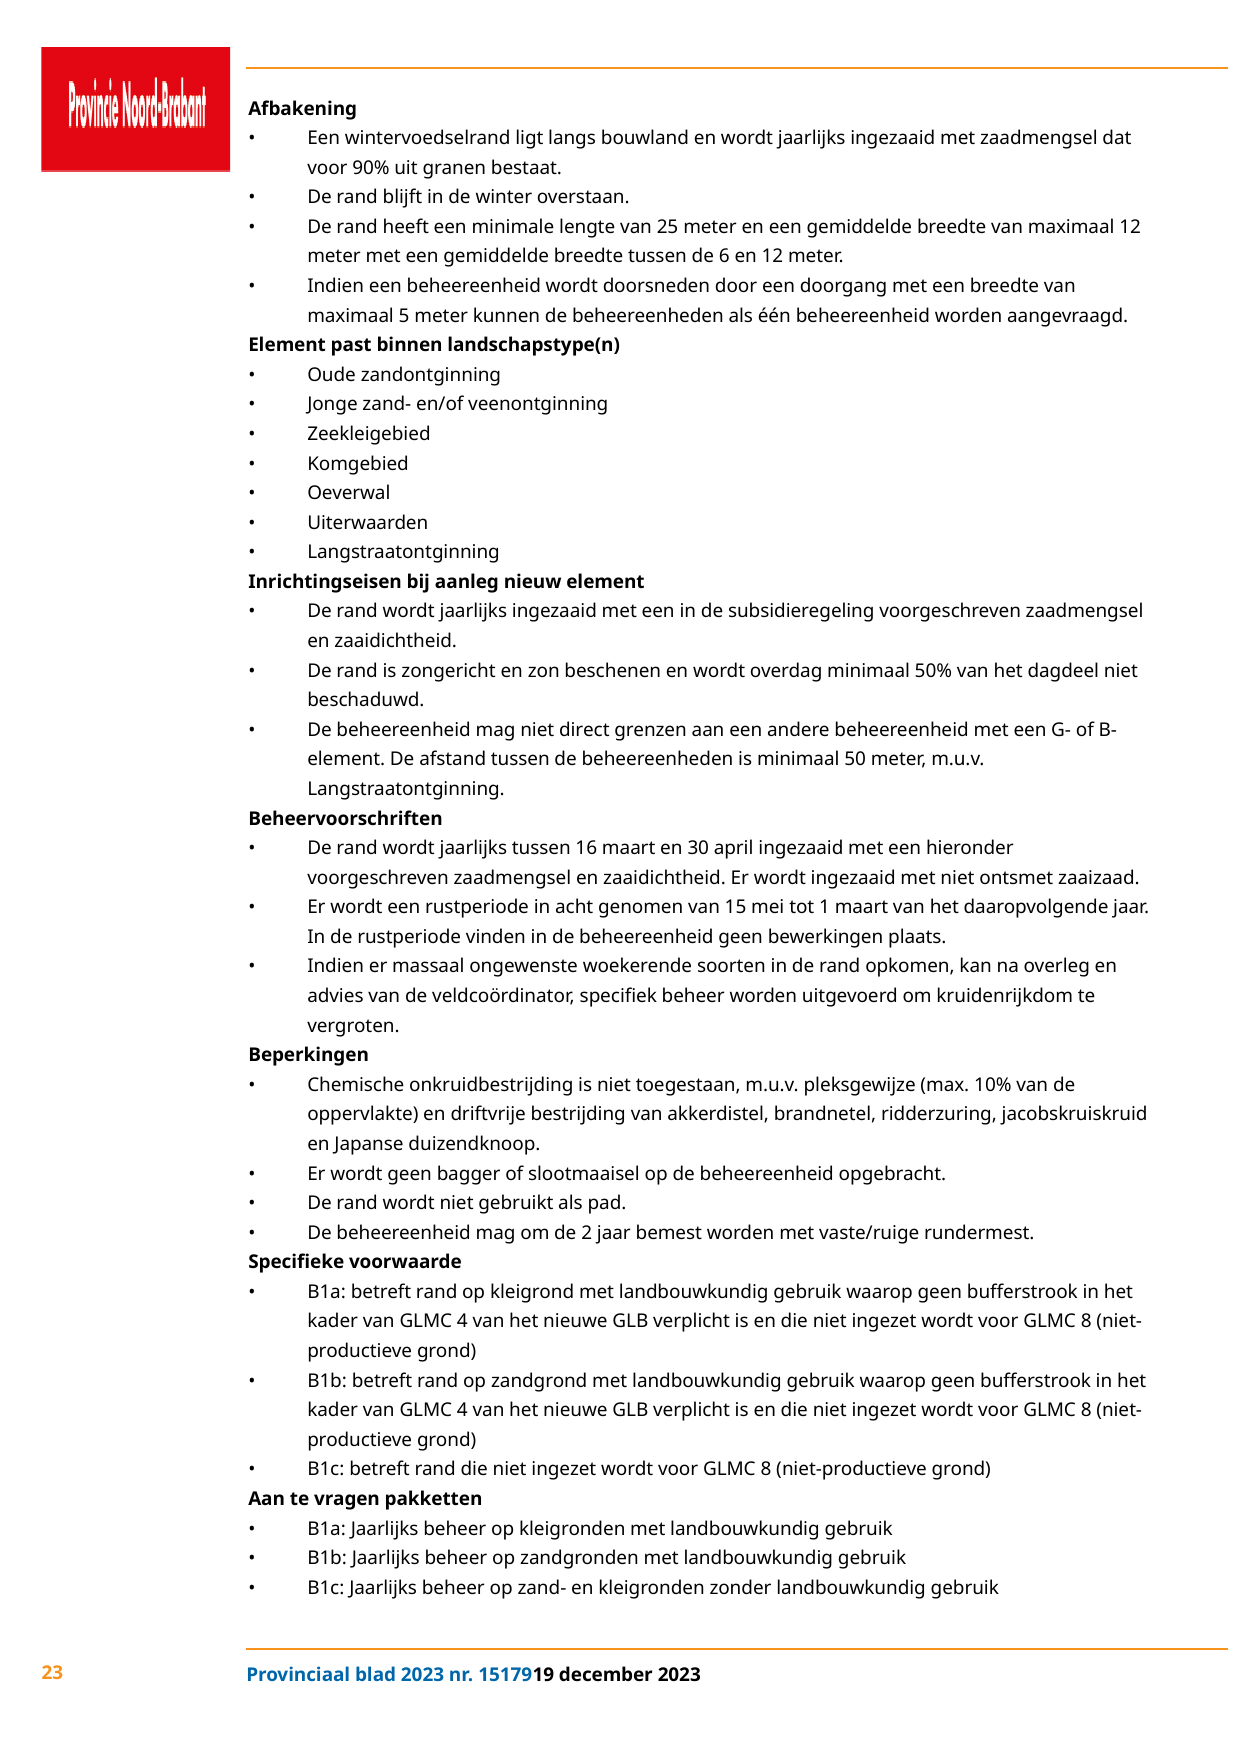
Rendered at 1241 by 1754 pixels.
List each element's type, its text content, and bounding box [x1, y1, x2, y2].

text Inrichtingseisen bij aanleg nieuw element [248, 568, 1152, 594]
list De rand blijft in de winter overstaan. [248, 183, 1152, 209]
list Zeekleigebied [248, 420, 1152, 446]
list Een wintervoedselrand ligt langs bouwland en wordt jaarlijks ingezaaid met zaadmengsel dat voor 90% uit granen bestaat. [248, 124, 1152, 180]
list Langstraatontginning [248, 538, 1152, 564]
list De rand is zongericht en zon beschenen en wordt overdag minimaal 50% van het dagdeel niet beschaduwd. [248, 657, 1152, 712]
text Aan te vragen pakketten [248, 1485, 1152, 1511]
picture [41, 47, 231, 172]
list B1a: Jaarlijks beheer op kleigronden met landbouwkundig gebruik [248, 1515, 1152, 1541]
text Element past binnen landschapstype(n) [248, 331, 1152, 357]
list De rand wordt niet gebruikt als pad. [248, 1189, 1152, 1215]
text Beperkingen [248, 1041, 1152, 1067]
list De beheereenheid mag niet direct grenzen aan een andere beheereenheid met een G- of B-element. De afstand tussen de beheereenheden is minimaal 50 meter, m.u.v. Langstraatontginning. [248, 716, 1152, 801]
list Oeverwal [248, 479, 1152, 505]
list Uiterwaarden [248, 509, 1152, 535]
list De rand wordt jaarlijks tussen 16 maart en 30 april ingezaaid met een hieronder voorgeschreven zaadmengsel en zaaidichtheid. Er wordt ingezaaid met niet ontsmet zaaizaad. [248, 834, 1152, 890]
text Beheervoorschriften [248, 805, 1152, 831]
text Specifieke voorwaarde [248, 1248, 1152, 1274]
list B1c: Jaarlijks beheer op zand- en kleigronden zonder landbouwkundig gebruik [248, 1574, 1152, 1600]
list Jonge zand- en/of veenontginning [248, 391, 1152, 416]
list Oude zandontginning [248, 361, 1152, 387]
list Indien er massaal ongewenste woekerende soorten in de rand opkomen, kan na overleg en advies van de veldcoördinator, specifiek beheer worden uitgevoerd om kruidenrijkdom te vergroten. [248, 953, 1152, 1038]
list De beheereenheid mag om de 2 jaar bemest worden met vaste/ruige rundermest. [248, 1219, 1152, 1245]
text Afbakening [248, 95, 1152, 121]
list B1c: betreft rand die niet ingezet wordt voor GLMC 8 (niet-productieve grond) [248, 1456, 1152, 1481]
list B1b: betreft rand op zandgrond met landbouwkundig gebruik waarop geen bufferstrook in het kader van GLMC 4 van het nieuwe GLB verplicht is en die niet ingezet wordt voor GLMC 8 (niet-productieve grond) [248, 1367, 1152, 1452]
list Chemische onkruidbestrijding is niet toegestaan, m.u.v. pleksgewijze (max. 10% van de oppervlakte) en driftvrije bestrijding van akkerdistel, brandnetel, ridderzuring, jacobskruiskruid en Japanse duizendknoop. [248, 1071, 1152, 1156]
list De rand wordt jaarlijks ingezaaid met een in de subsidieregeling voorgeschreven zaadmengsel en zaaidichtheid. [248, 598, 1152, 653]
list De rand heeft een minimale lengte van 25 meter en een gemiddelde breedte van maximaal 12 meter met een gemiddelde breedte tussen de 6 en 12 meter. [248, 213, 1152, 268]
list Er wordt geen bagger of slootmaaisel op de beheereenheid opgebracht. [248, 1160, 1152, 1186]
list Er wordt een rustperiode in acht genomen van 15 mei tot 1 maart van het daaropvolgende jaar. In de rustperiode vinden in de beheereenheid geen bewerkingen plaats. [248, 893, 1152, 949]
list B1a: betreft rand op kleigrond met landbouwkundig gebruik waarop geen bufferstrook in het kader van GLMC 4 van het nieuwe GLB verplicht is en die niet ingezet wordt voor GLMC 8 (niet-productieve grond) [248, 1278, 1152, 1363]
list B1b: Jaarlijks beheer op zandgronden met landbouwkundig gebruik [248, 1544, 1152, 1570]
list Komgebied [248, 450, 1152, 476]
list Indien een beheereenheid wordt doorsneden door een doorgang met een breedte van maximaal 5 meter kunnen de beheereenheden als één beheereenheid worden aangevraagd. [248, 272, 1152, 328]
